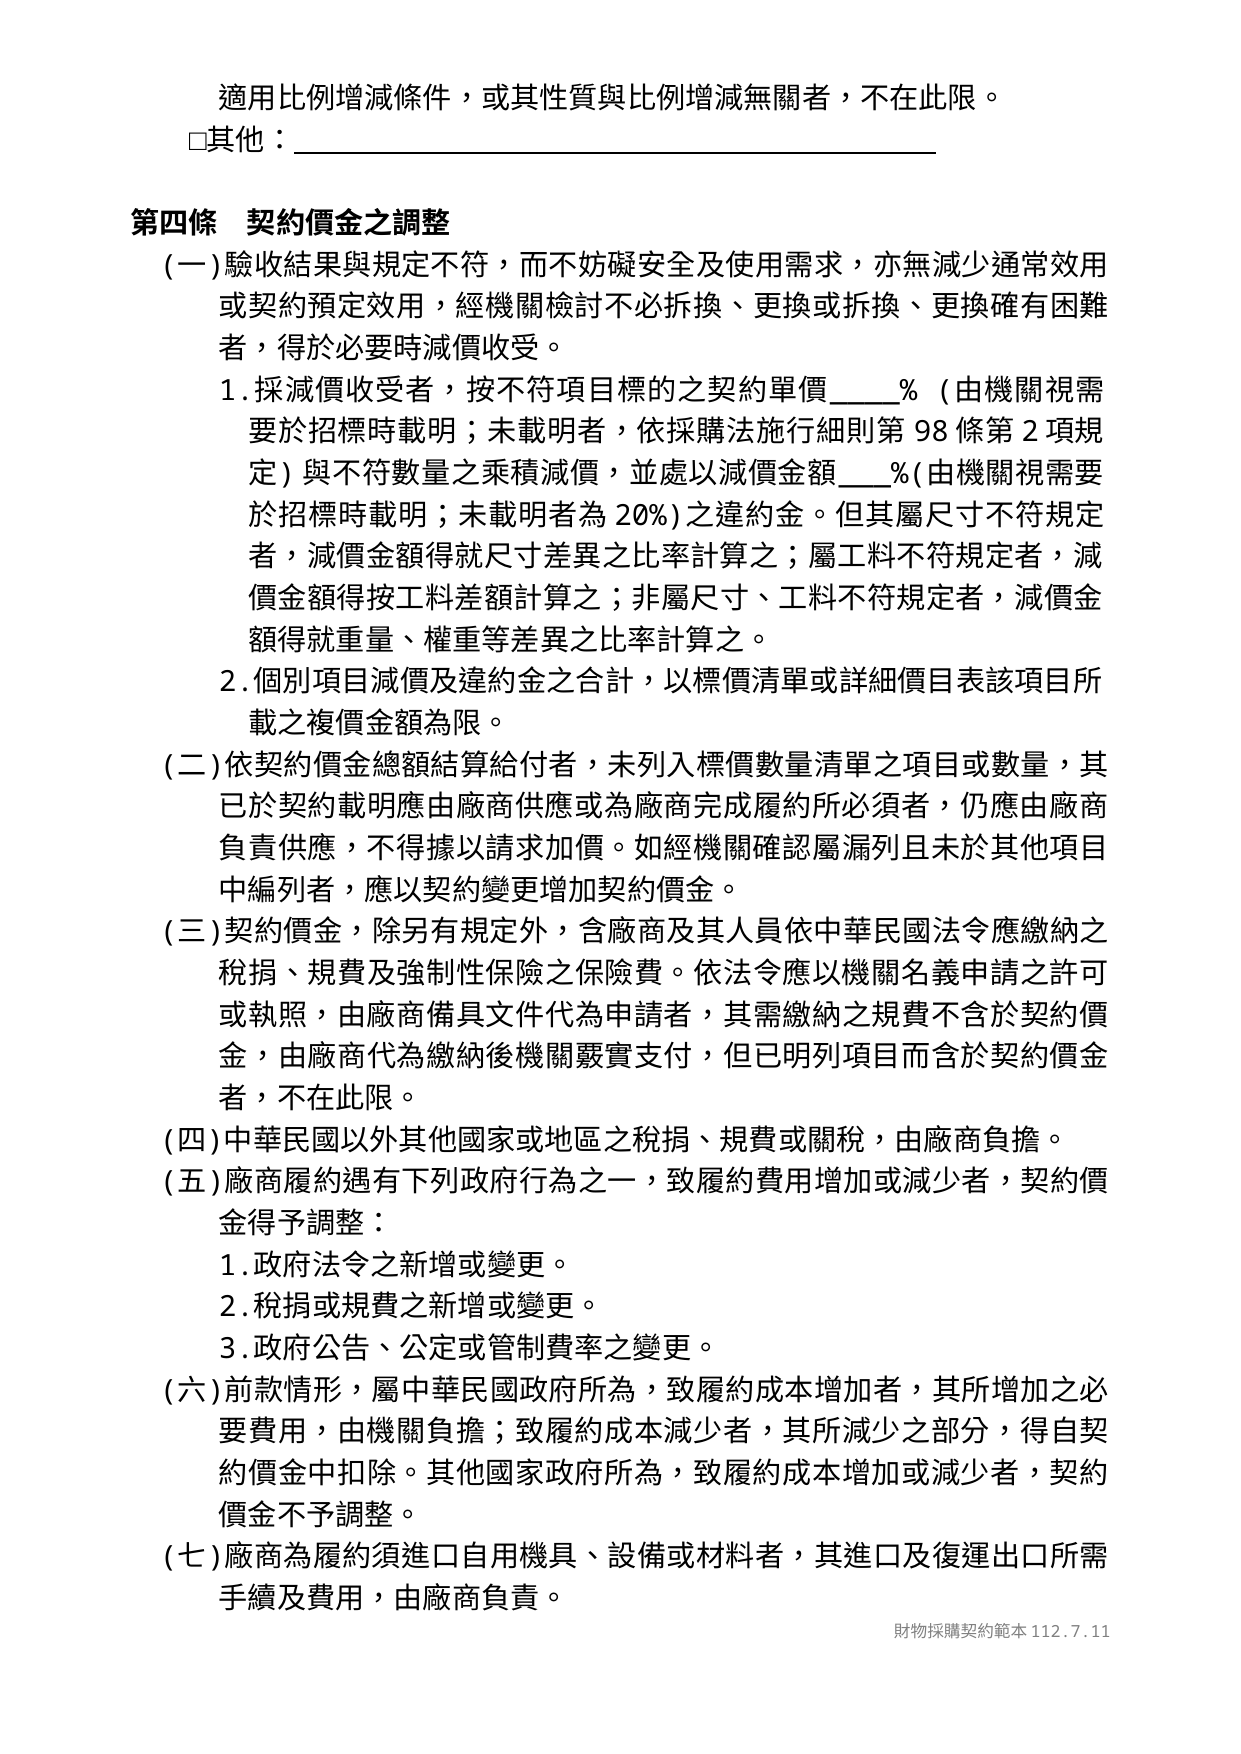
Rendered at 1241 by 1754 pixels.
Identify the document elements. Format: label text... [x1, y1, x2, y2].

text (五)廠商履約遇有下列政府行為之一，致履約費用增加或減少者，契約價金得予調整： [159, 1158, 1110, 1242]
text (七)廠商為履約須進口自用機具、設備或材料者，其進口及復運出口所需手續及費用，由廠商負責。 [159, 1533, 1110, 1617]
text (四)中華民國以外其他國家或地區之稅捐、規費或關稅，由廠商負擔。 [159, 1117, 1110, 1158]
text 第四條 契約價金之調整 [130, 200, 1110, 242]
text 2.個別項目減價及違約金之合計，以標價清單或詳細價目表該項目所載之複價金額為限。 [218, 658, 1104, 742]
text (六)前款情形，屬中華民國政府所為，致履約成本增加者，其所增加之必要費用，由機關負擔；致履約成本減少者，其所減少之部分，得自契約價金中扣除。其他國家政府所為，致履約成本增加或減少者，契約價金不予調整。 [159, 1367, 1110, 1533]
text 1.採減價收受者，按不符項目標的之契約單價____% (由機關視需要於招標時載明；未載明者，依採購法施行細則第98條第2項規定) 與不符數量之乘積減價，並處以減價金額___%(由機關視需要於招標時載明；未載明者為20%)之違約金。但其屬尺寸不符規定者，減價金額得就尺寸差異之比率計算之；屬工料不符規定者，減價金額得按工料差額計算之；非屬尺寸、工料不符規定者，減價金額得就重量、權重等差異之比率計算之。 [218, 367, 1104, 658]
text (一)驗收結果與規定不符，而不妨礙安全及使用需求，亦無減少通常效用或契約預定效用，經機關檢討不必拆換、更換或拆換、更換確有困難者，得於必要時減價收受。 [159, 242, 1110, 367]
text (三)契約價金，除另有規定外，含廠商及其人員依中華民國法令應繳納之稅捐、規費及強制性保險之保險費。依法令應以機關名義申請之許可或執照，由廠商備具文件代為申請者，其需繳納之規費不含於契約價金，由廠商代為繳納後機關覈實支付，但已明列項目而含於契約價金者，不在此限。 [159, 908, 1110, 1117]
text (二)依契約價金總額結算給付者，未列入標價數量清單之項目或數量，其已於契約載明應由廠商供應或為廠商完成履約所必須者，仍應由廠商負責供應，不得據以請求加價。如經機關確認屬漏列且未於其他項目中編列者，應以契約變更增加契約價金。 [159, 742, 1110, 908]
text 2.稅捐或規費之新增或變更。 [218, 1283, 1104, 1325]
text □其他： [189, 117, 1110, 158]
text 3.政府公告、公定或管制費率之變更。 [218, 1325, 1104, 1367]
text 適用比例增減條件，或其性質與比例增減無關者，不在此限。 [189, 75, 1110, 117]
text 1.政府法令之新增或變更。 [218, 1242, 1104, 1283]
